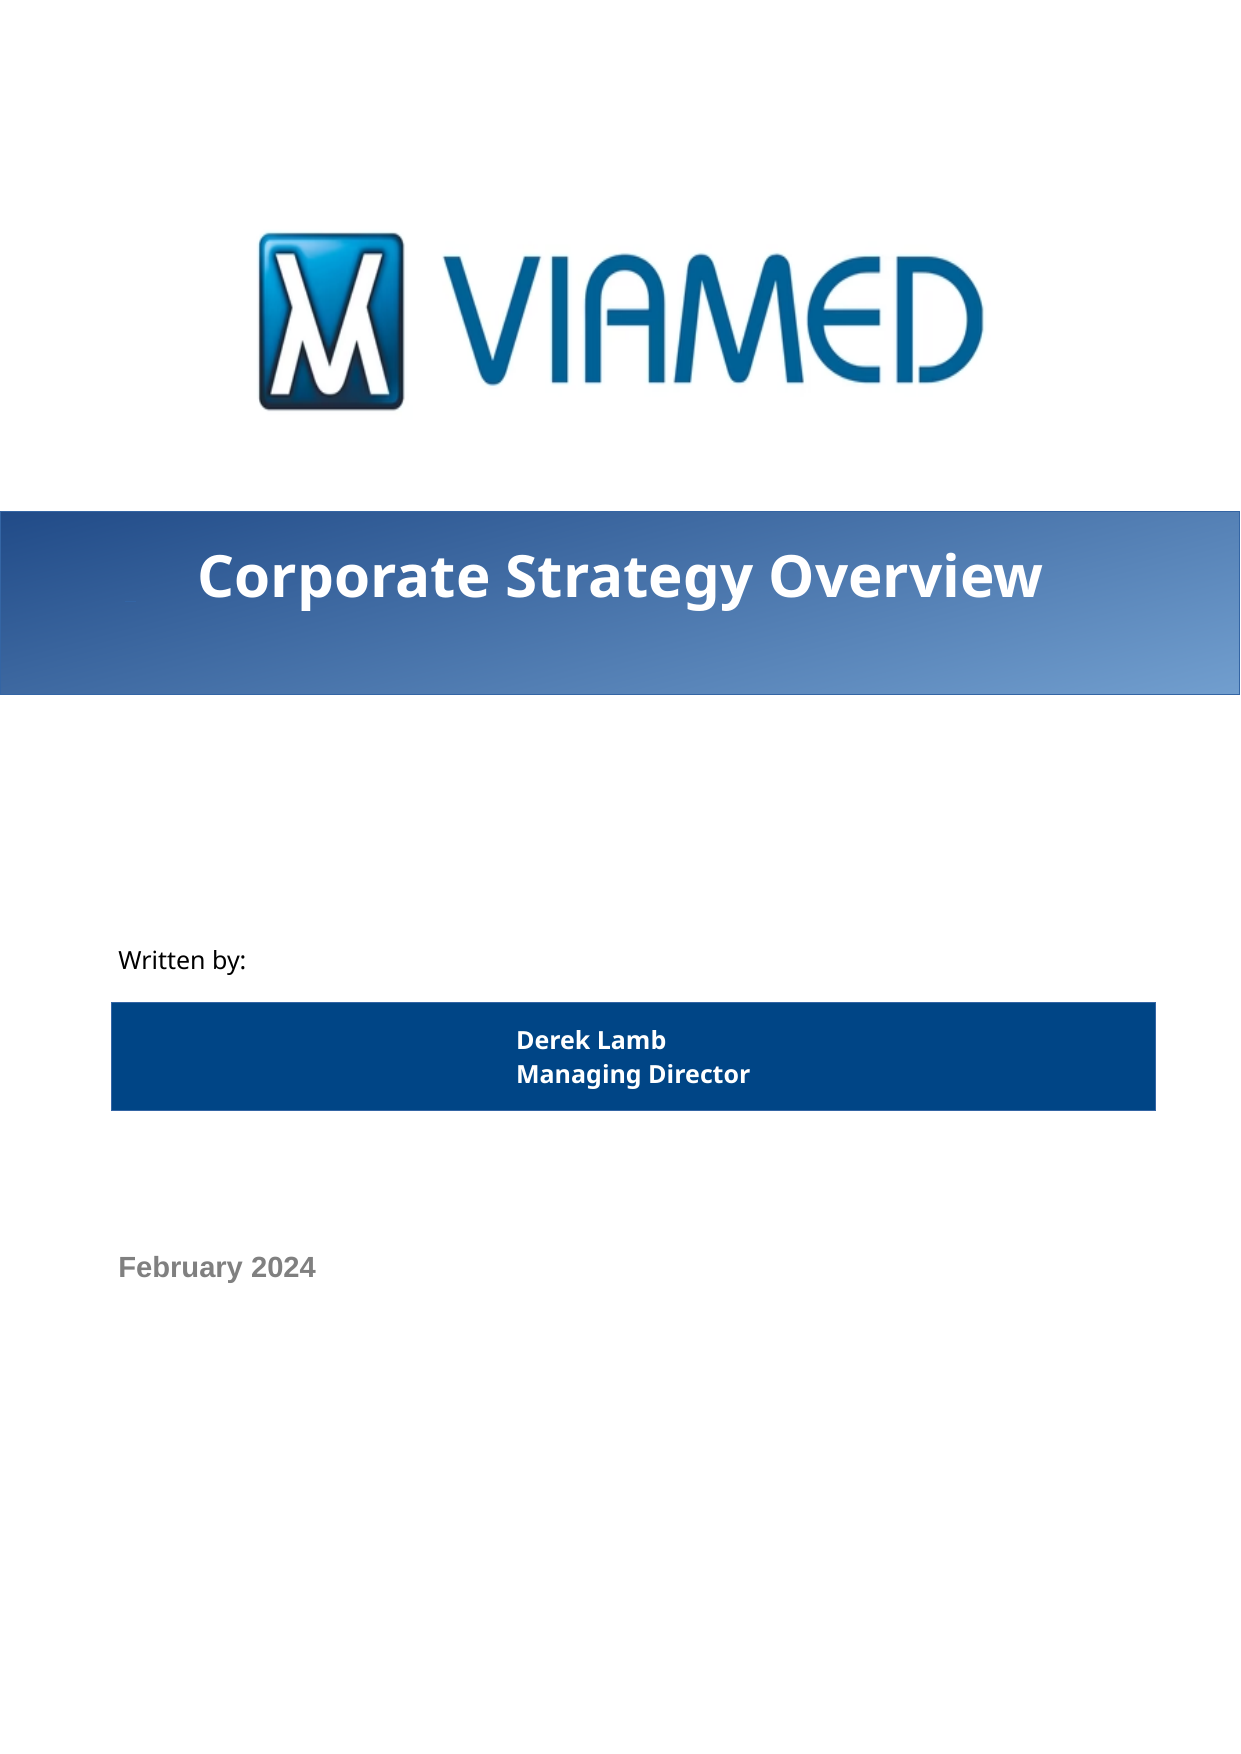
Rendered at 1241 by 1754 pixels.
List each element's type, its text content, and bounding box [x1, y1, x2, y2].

text Written by: [118, 943, 1122, 977]
subtitle February 2024 [118, 1250, 1122, 1284]
picture [247, 205, 993, 438]
